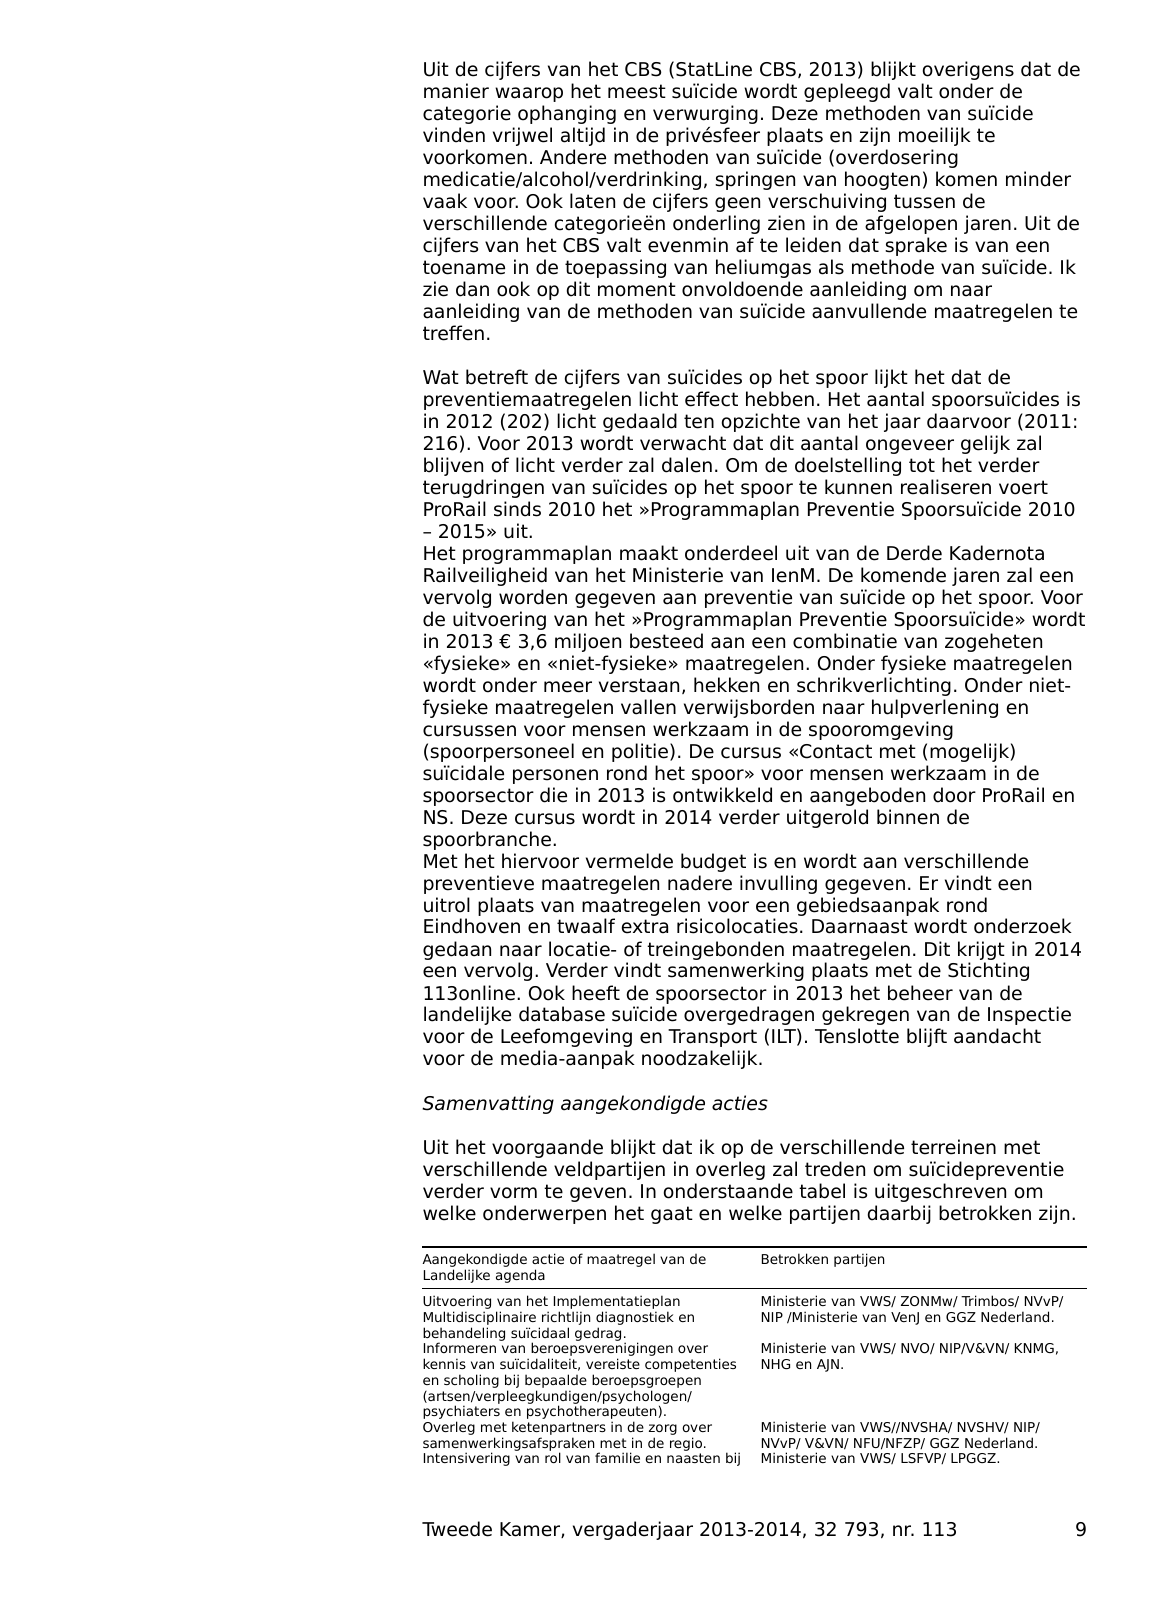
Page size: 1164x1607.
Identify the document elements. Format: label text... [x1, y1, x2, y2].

table_cell Ministerie van VWS/ ZONMw/ Trimbos/ NVvP/ NIP /Ministerie van VenJ en GGZ Nederland. [754, 1289, 1087, 1341]
text Met het hiervoor vermelde budget is en wordt aan verschillende preventieve maatregelen nadere invulling gegeven. Er vindt een uitrol plaats van maatregelen voor een gebiedsaanpak rond Eindhoven en twaalf extra risicolocaties. Daarnaast wordt onderzoek gedaan naar locatie- of treingebonden maatregelen. Dit krijgt in 2014 een vervolg. Verder vindt samenwerking plaats met de Stichting 113online. Ook heeft de spoorsector in 2013 het beheer van de landelijke database suïcide overgedragen gekregen van de Inspectie voor de Leefomgeving en Transport (ILT). Tenslotte blijft aandacht voor de media-aanpak noodzakelijk. [422, 851, 1087, 1070]
text Uit het voorgaande blijkt dat ik op de verschillende terreinen met verschillende veldpartijen in overleg zal treden om suïcidepreventie verder vorm te geven. In onderstaande tabel is uitgeschreven om welke onderwerpen het gaat en welke partijen daarbij betrokken zijn. [422, 1137, 1087, 1224]
text Het programmaplan maakt onderdeel uit van de Derde Kadernota Railveiligheid van het Ministerie van IenM. De komende jaren zal een vervolg worden gegeven aan preventie van suïcide op het spoor. Voor de uitvoering van het »Programmaplan Preventie Spoorsuïcide» wordt in 2013 € 3,6 miljoen besteed aan een combinatie van zogeheten «fysieke» en «niet-fysieke» maatregelen. Onder fysieke maatregelen wordt onder meer verstaan, hekken en schrikverlichting. Onder niet-fysieke maatregelen vallen verwijsborden naar hulpverlening en cursussen voor mensen werkzaam in de spooromgeving (spoorpersoneel en politie). De cursus «Contact met (mogelijk) suïcidale personen rond het spoor» voor mensen werkzaam in de spoorsector die in 2013 is ontwikkeld en aangeboden door ProRail en NS. Deze cursus wordt in 2014 verder uitgerold binnen de spoorbranche. [422, 543, 1087, 851]
table_cell Overleg met ketenpartners in de zorg over samenwerkingsafspraken met in de regio. [422, 1420, 754, 1451]
table_header Aangekondigde actie of maatregel van de Landelijke agenda [422, 1248, 754, 1288]
text Uit de cijfers van het CBS (StatLine CBS, 2013) blijkt overigens dat de manier waarop het meest suïcide wordt gepleegd valt onder de categorie ophanging en verwurging. Deze methoden van suïcide vinden vrijwel altijd in de privésfeer plaats en zijn moeilijk te voorkomen. Andere methoden van suïcide (overdosering medicatie/alcohol/verdrinking, springen van hoogten) komen minder vaak voor. Ook laten de cijfers geen verschuiving tussen de verschillende categorieën onderling zien in de afgelopen jaren. Uit de cijfers van het CBS valt evenmin af te leiden dat sprake is van een toename in de toepassing van heliumgas als methode van suïcide. Ik zie dan ook op dit moment onvoldoende aanleiding om naar aanleiding van de methoden van suïcide aanvullende maatregelen te treffen. [422, 59, 1087, 345]
table_cell Ministerie van VWS//NVSHA/ NVSHV/ NIP/ NVvP/ V&VN/ NFU/NFZP/ GGZ Nederland. [754, 1420, 1087, 1451]
text Wat betreft de cijfers van suïcides op het spoor lijkt het dat de preventiemaatregelen licht effect hebben. Het aantal spoorsuïcides is in 2012 (202) licht gedaald ten opzichte van het jaar daarvoor (2011: 216). Voor 2013 wordt verwacht dat dit aantal ongeveer gelijk zal blijven of licht verder zal dalen. Om de doelstelling tot het verder terugdringen van suïcides op het spoor te kunnen realiseren voert ProRail sinds 2010 het »Programmaplan Preventie Spoorsuïcide 2010 – 2015» uit. [422, 367, 1087, 543]
table_cell Ministerie van VWS/ NVO/ NIP/V&VN/ KNMG, NHG en AJN. [754, 1341, 1087, 1420]
table_cell Uitvoering van het Implementatieplan Multidisciplinaire richtlijn diagnostiek en behandeling suïcidaal gedrag. [422, 1289, 754, 1341]
table_cell Ministerie van VWS/ LSFVP/ LPGGZ. [754, 1451, 1087, 1467]
table_cell Informeren van beroepsverenigingen over kennis van suïcidaliteit, vereiste competenties en scholing bij bepaalde beroepsgroepen (artsen/verpleegkundigen/psychologen/ psychiaters en psychotherapeuten). [422, 1341, 754, 1420]
table_header Betrokken partijen [754, 1248, 1087, 1288]
table_cell Intensivering van rol van familie en naasten bij [422, 1451, 754, 1467]
subtitle Samenvatting aangekondigde acties [422, 1092, 1087, 1114]
